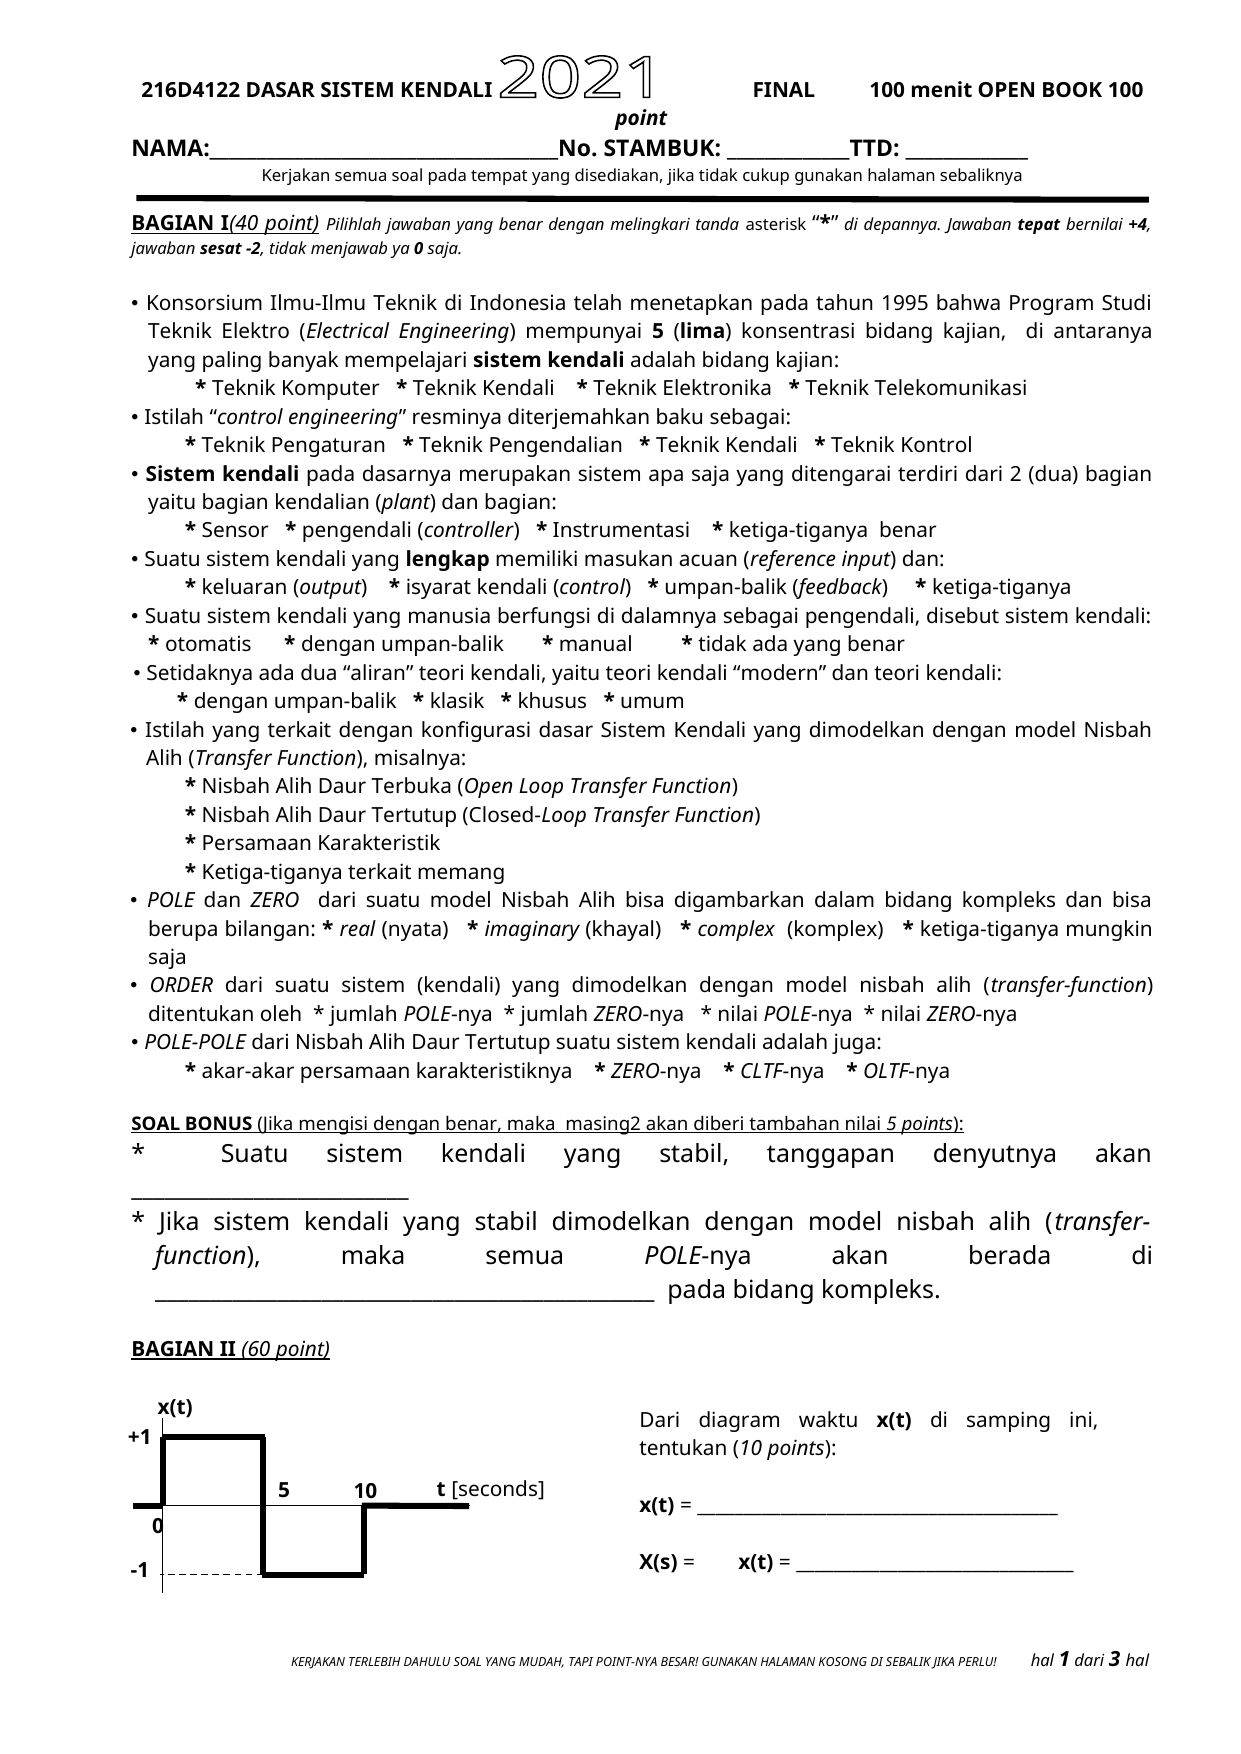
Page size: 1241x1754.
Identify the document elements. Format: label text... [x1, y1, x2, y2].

list Sistem kendali pada dasarnya merupakan sistem apa saja yang ditengarai terdiri dari 2 (dua) bagian yaitu bagian kendalian (plant) dan bagian: [131, 459, 1153, 516]
text * Nisbah Alih Daur Tertutup (Closed-Loop Transfer Function) [120, 800, 1153, 828]
text * Teknik Pengaturan * Teknik Pengendalian * Teknik Kendali * Teknik Kontrol [120, 430, 1153, 459]
text SOAL BONUS (Jika mengisi dengan benar, maka masing2 akan diberi tambahan nilai 5 points): [131, 1110, 1153, 1135]
text * Nisbah Alih Daur Terbuka (Open Loop Transfer Function) [120, 772, 1153, 800]
list POLE-POLE dari Nisbah Alih Daur Tertutup suatu sistem kendali adalah juga: [131, 1027, 1153, 1056]
list POLE dan ZERO dari suatu model Nisbah Alih bisa digambarkan dalam bidang kompleks dan bisa berupa bilangan: * real (nyata) * imaginary (khayal) * complex (komplex) * ketiga-tiganya mungkin saja [130, 885, 1153, 971]
text BAGIAN I(40 point) Pilihlah jawaban yang benar dengan melingkari tanda asterisk “*” di depannya. Jawaban tepat bernilai +4, jawaban sesat -2, tidak menjawab ya 0 saja. [131, 208, 1153, 260]
text BAGIAN II (60 point) [131, 1334, 1153, 1363]
list ORDER dari suatu sistem (kendali) yang dimodelkan dengan model nisbah alih (transfer-function) ditentukan oleh * jumlah POLE-nya * jumlah ZERO-nya * nilai POLE-nya * nilai ZERO-nya [130, 971, 1153, 1027]
text * akar-akar persamaan karakteristiknya * ZERO-nya * CLTF-nya * OLTF-nya [120, 1056, 1153, 1084]
text * Sensor * pengendali (controller) * Instrumentasi * ketiga-tiganya benar [120, 516, 1153, 544]
text * Jika sistem kendali yang stabil dimodelkan dengan model nisbah alih (transfer-function), maka semua POLE-nya akan berada di _____________________________________________ pada bidang kompleks. [131, 1203, 1153, 1306]
text * keluaran (output) * isyarat kendali (control) * umpan-balik (feedback) * ketiga-tiganya [120, 572, 1153, 601]
text * Persamaan Karakteristik [120, 828, 1153, 857]
list Istilah yang terkait dengan konfigurasi dasar Sistem Kendali yang dimodelkan dengan model Nisbah Alih (Transfer Function), misalnya: [130, 715, 1153, 772]
text * Ketiga-tiganya terkait memang [120, 857, 1153, 885]
list Setidaknya ada dua “aliran” teori kendali, yaitu teori kendali “modern” dan teori kendali: [133, 658, 1153, 686]
text * Suatu sistem kendali yang stabil, tanggapan denyutnya akan _________________________ [131, 1135, 1153, 1203]
list Suatu sistem kendali yang manusia berfungsi di dalamnya sebagai pengendali, disebut sistem kendali: * otomatis * dengan umpan-balik * manual * tidak ada yang benar [131, 601, 1153, 658]
list Istilah “control engineering” resminya diterjemahkan baku sebagai: [131, 402, 1153, 430]
text * dengan umpan-balik * klasik * khusus * umum [133, 686, 1153, 715]
text * Teknik Komputer * Teknik Kendali * Teknik Elektronika * Teknik Telekomunikasi [120, 373, 1153, 402]
list Suatu sistem kendali yang lengkap memiliki masukan acuan (reference input) dan: [131, 544, 1153, 572]
list Konsorsium Ilmu-Ilmu Teknik di Indonesia telah menetapkan pada tahun 1995 bahwa Program Studi Teknik Elektro (Electrical Engineering) mempunyai 5 (lima) konsentrasi bidang kajian, di antaranya yang paling banyak mempelajari sistem kendali adalah bidang kajian: [131, 288, 1153, 373]
